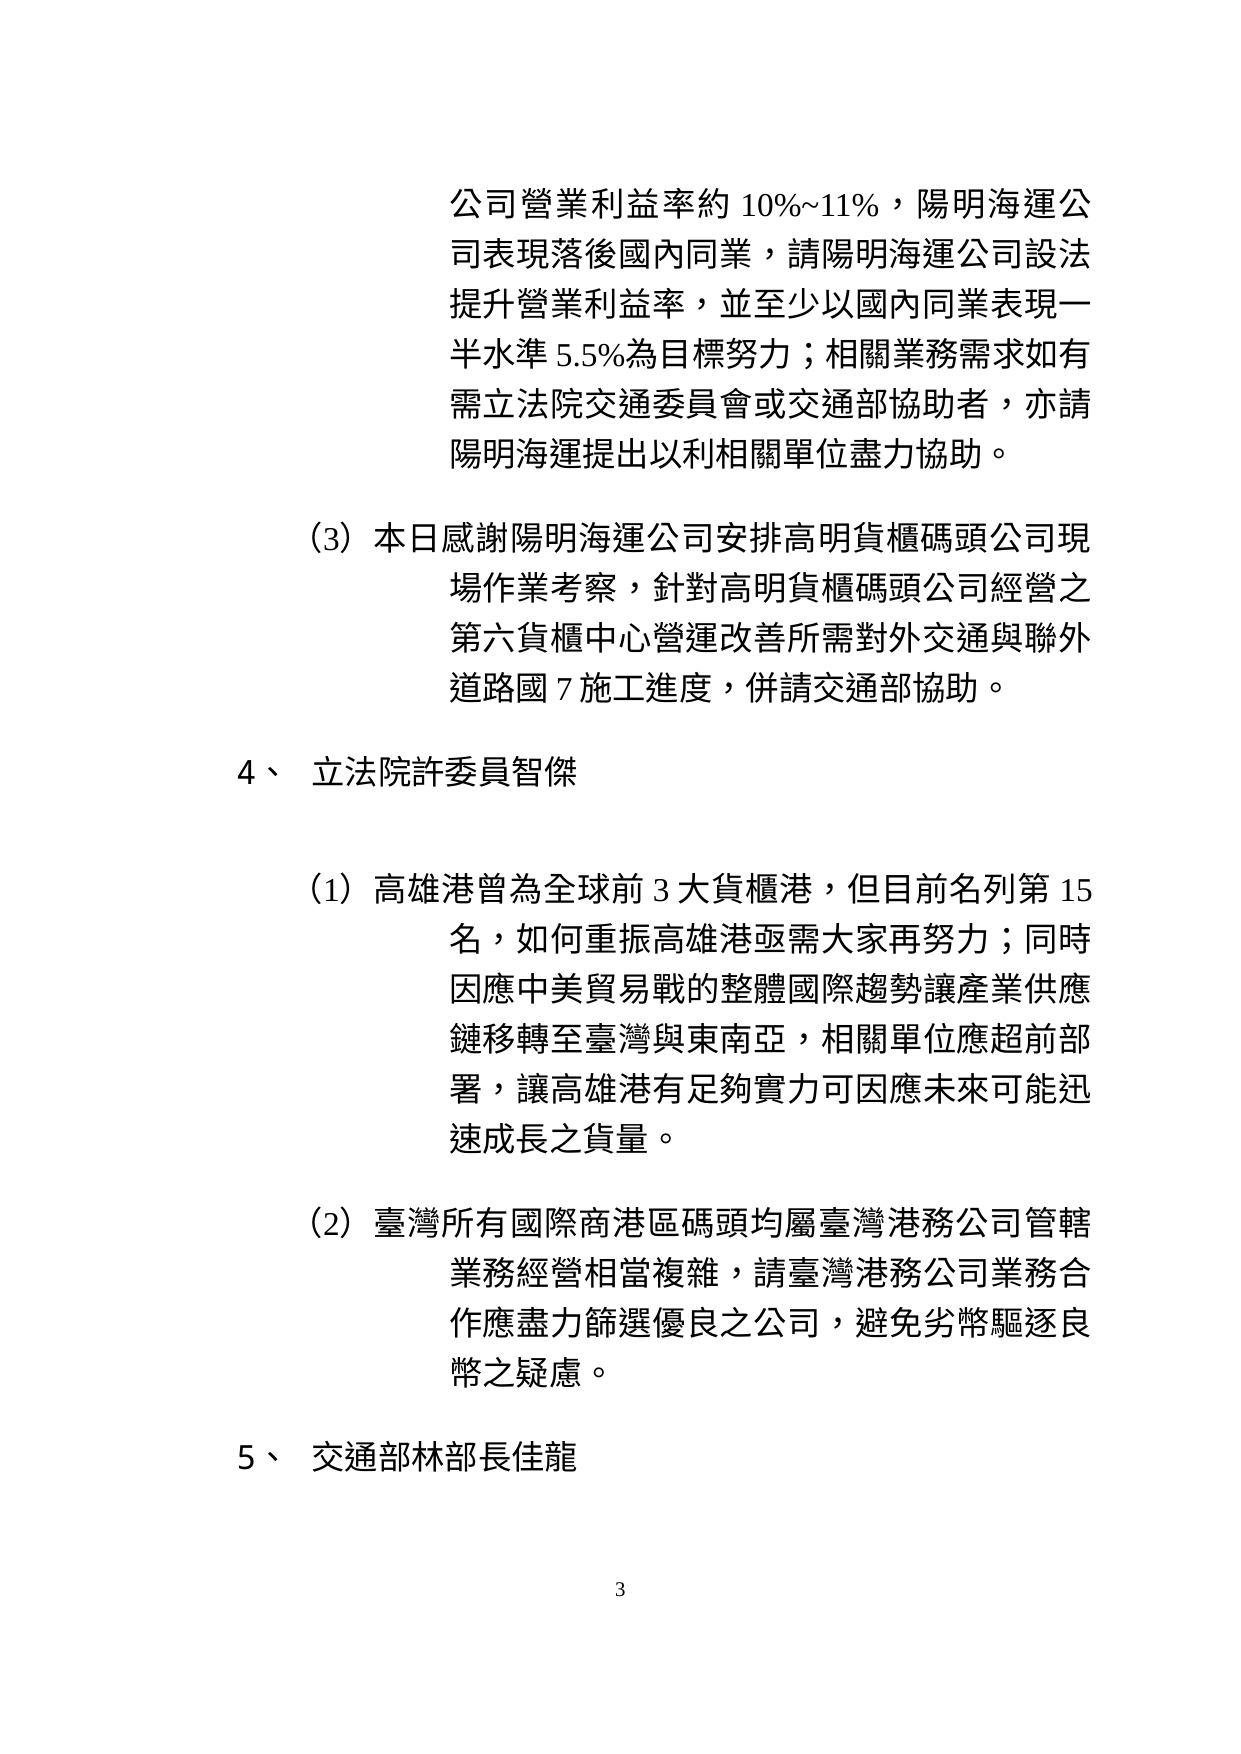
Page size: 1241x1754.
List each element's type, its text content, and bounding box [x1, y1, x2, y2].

list 交通部林部長佳龍 [236, 1429, 1146, 1479]
list 臺灣所有國際商港區碼頭均屬臺灣港務公司管轄，業務經營相當複雜，請臺灣港務公司業務合作應盡力篩選優良之公司，避免劣幣驅逐良幣之疑慮。 [289, 1196, 1092, 1396]
list 立法院許委員智傑 [236, 744, 1146, 794]
list 本日感謝陽明海運公司安排高明貨櫃碼頭公司現場作業考察，針對高明貨櫃碼頭公司經營之第六貨櫃中心營運改善所需對外交通與聯外道路國7施工進度，併請交通部協助。 [289, 510, 1092, 710]
list 高雄港曾為全球前3大貨櫃港，但目前名列第15名，如何重振高雄港亟需大家再努力；同時因應中美貿易戰的整體國際趨勢讓產業供應鏈移轉至臺灣與東南亞，相關單位應超前部署，讓高雄港有足夠實力可因應未來可能迅速成長之貨量。 [289, 862, 1092, 1162]
list 公司營業利益率約10%~11%，陽明海運公司表現落後國內同業，請陽明海運公司設法提升營業利益率，並至少以國內同業表現一半水準5.5%為目標努力；相關業務需求如有需立法院交通委員會或交通部協助者，亦請陽明海運提出以利相關單位盡力協助。 [289, 176, 1092, 476]
